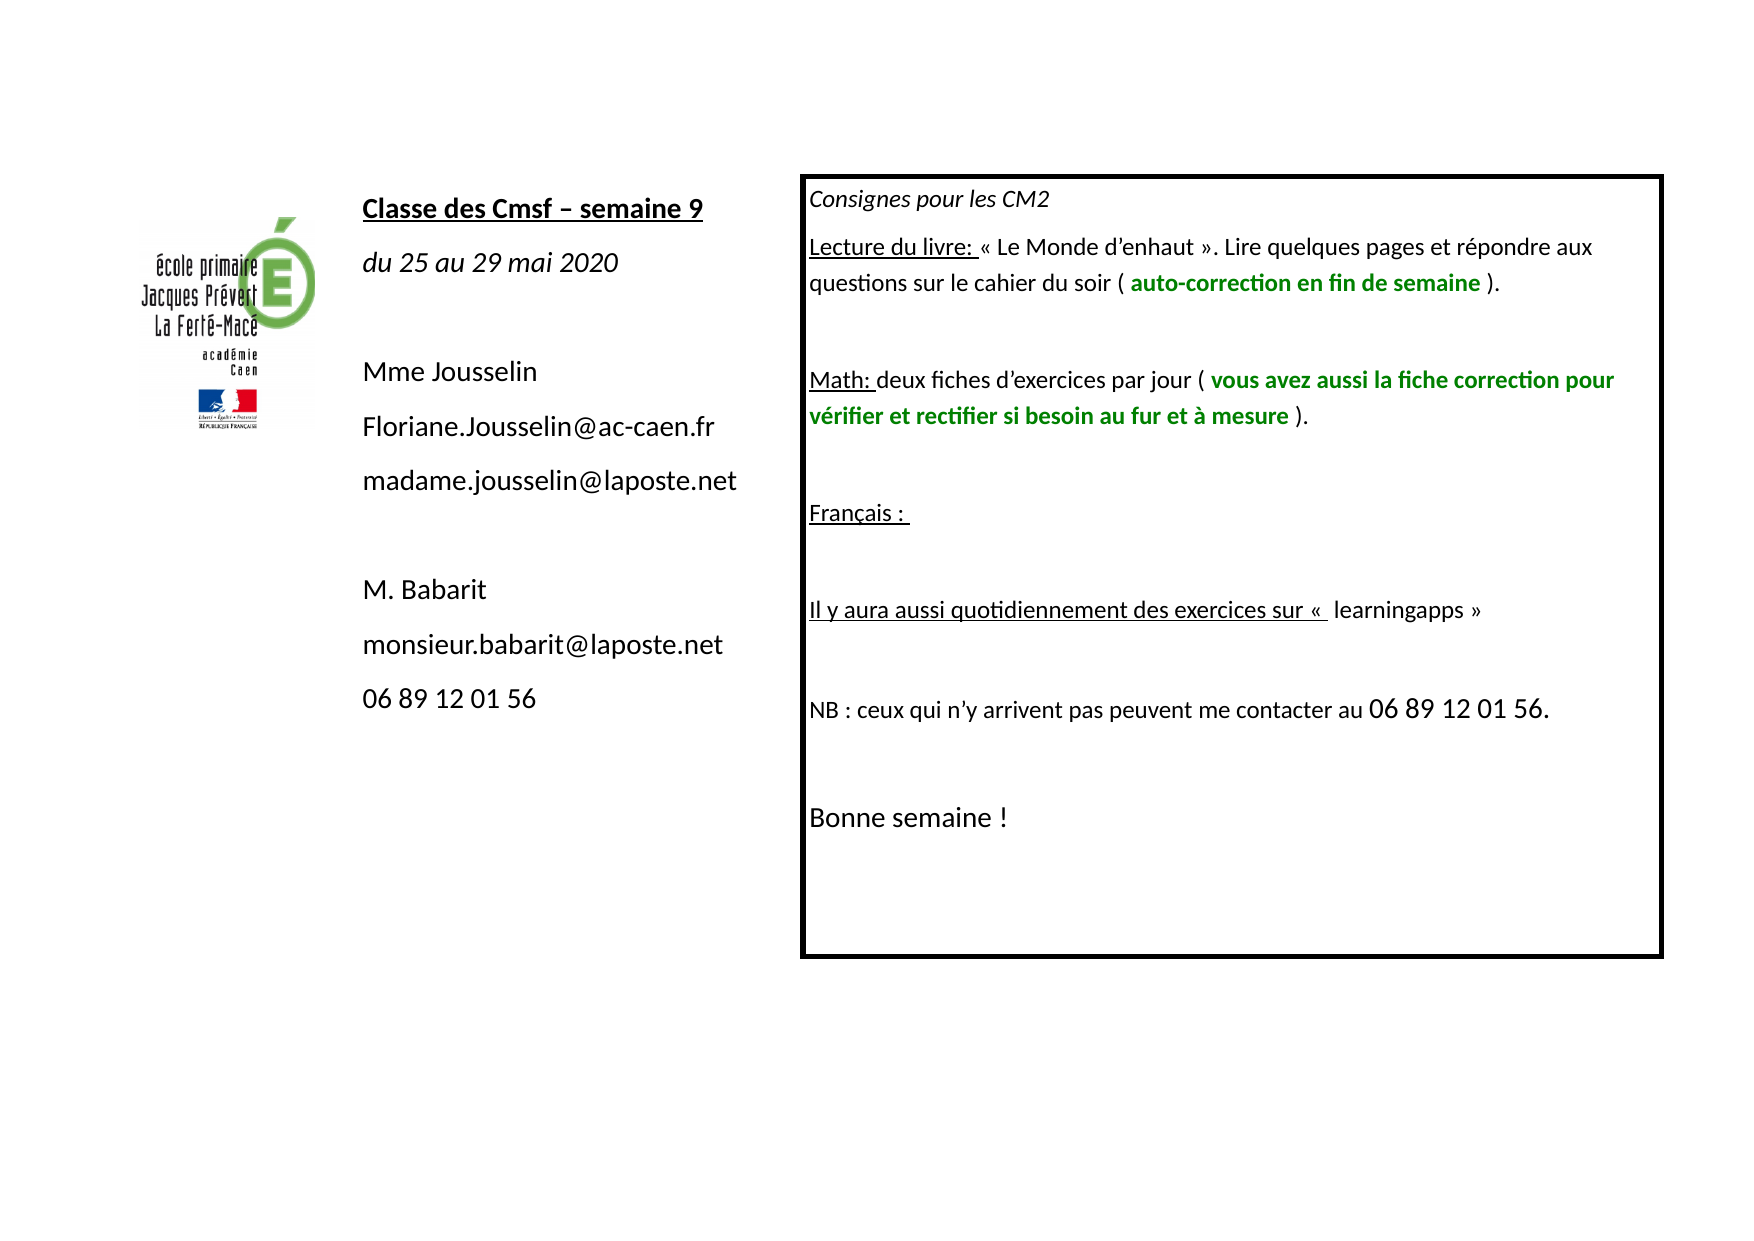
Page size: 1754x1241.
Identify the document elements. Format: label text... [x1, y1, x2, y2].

text madame.jousselin@laposte.net [362, 462, 776, 498]
text Classe des Cmsf – semaine 9 [362, 190, 776, 226]
text du 25 au 29 mai 2020 [362, 244, 776, 280]
text Floriane.Jousselin@ac-caen.fr [362, 408, 776, 443]
text Math: deux fiches d’exercices par jour ( vous avez aussi la fiche correction pour vérifier et rectifier si besoin au fur et à mesure ). [809, 364, 1655, 431]
text Bonne semaine ! [809, 799, 1655, 835]
text Français : [809, 497, 1655, 527]
picture [139, 217, 315, 429]
text M. Babarit [362, 571, 776, 607]
text Il y aura aussi quotidiennement des exercices sur « learningapps » [809, 594, 1655, 624]
text 06 89 12 01 56 [362, 680, 776, 716]
text NB : ceux qui n’y arrivent pas peuvent me contacter au 06 89 12 01 56. [809, 691, 1655, 726]
text monsieur.babarit@laposte.net [362, 626, 776, 661]
text Lecture du livre: « Le Monde d’enhaut ». Lire quelques pages et répondre aux questions sur le cahier du soir ( auto-correction en fin de semaine ). [809, 231, 1655, 298]
text Consignes pour les CM2 [809, 183, 1655, 213]
text Mme Jousselin [362, 353, 776, 389]
